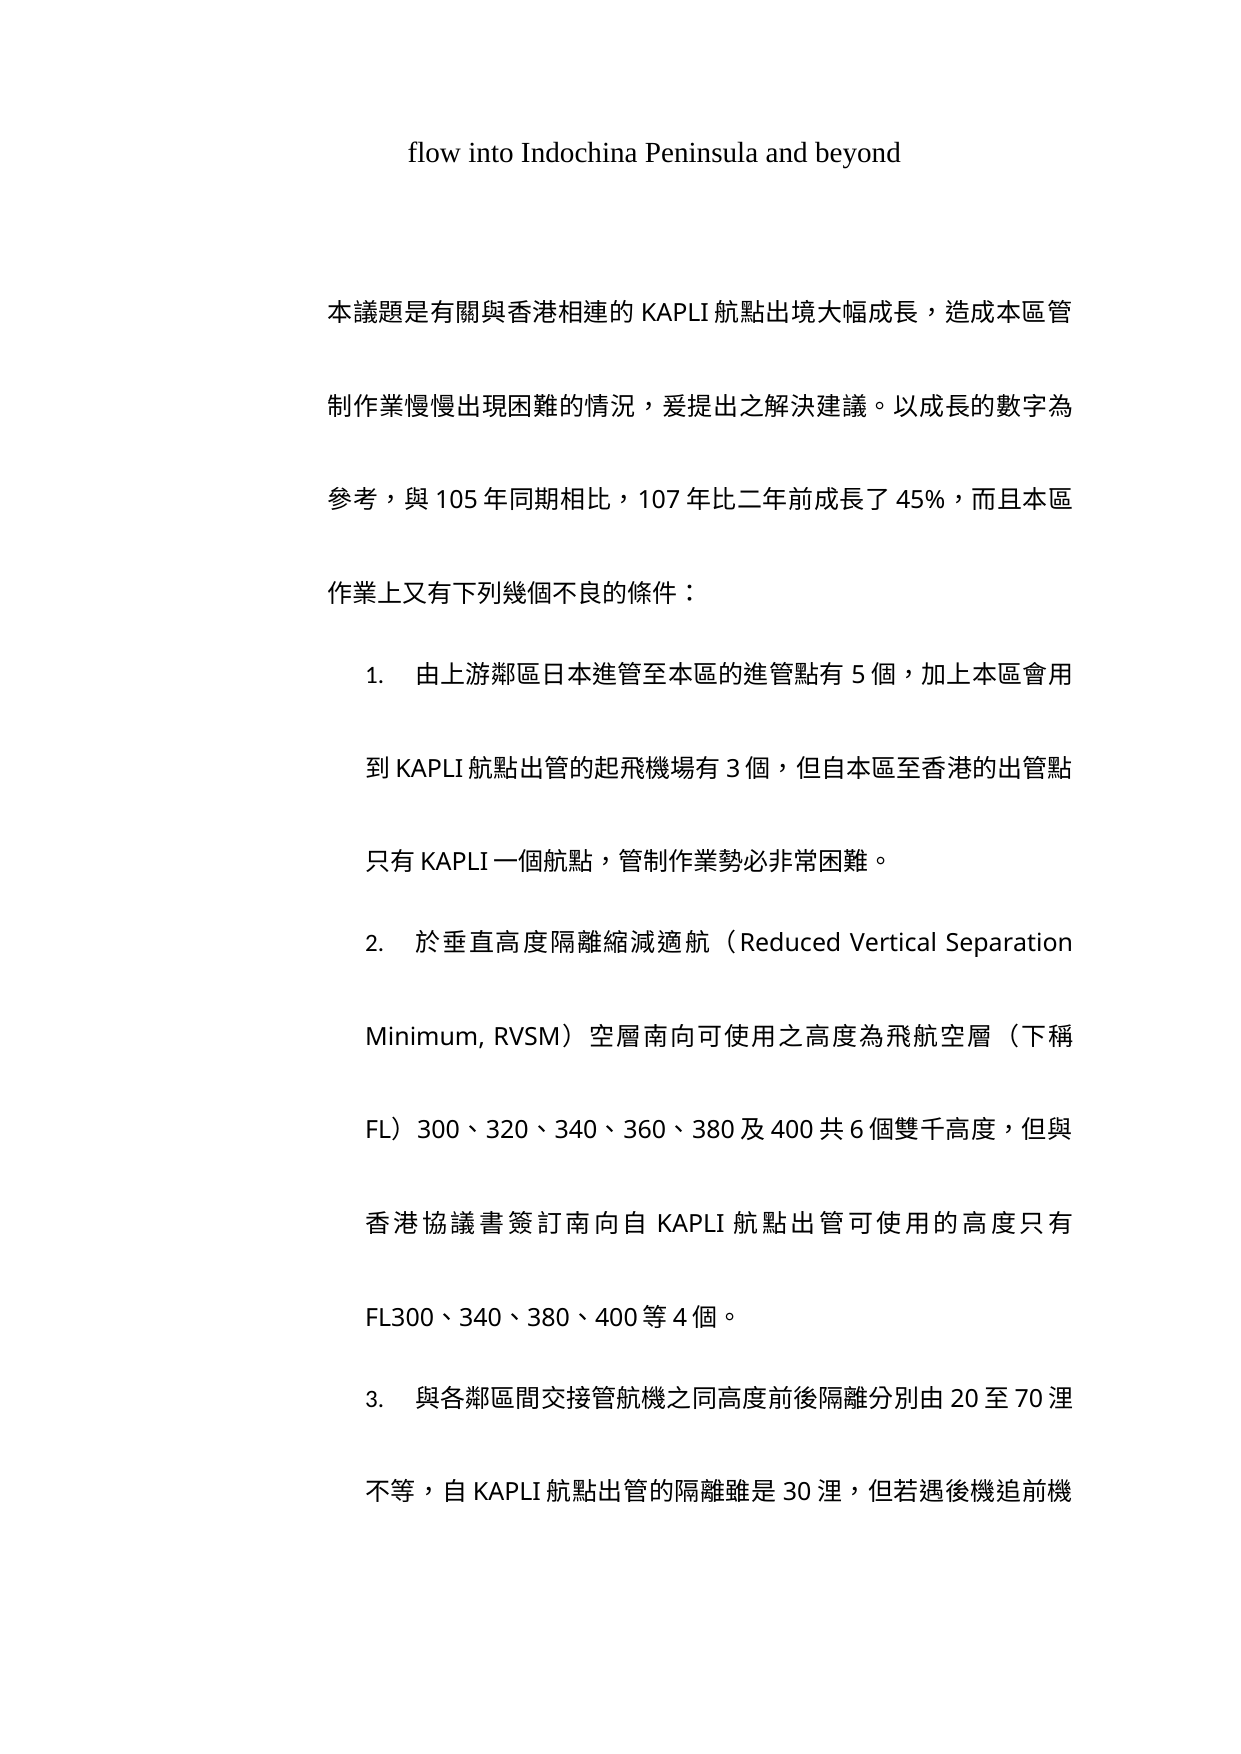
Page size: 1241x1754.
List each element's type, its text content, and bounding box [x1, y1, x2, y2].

list 與各鄰區間交接管航機之同高度前後隔離分別由20至70浬不等，自KAPLI航點出管的隔離雖是30浬，但若遇後機追前機 [365, 1354, 1073, 1511]
list 於垂直高度隔離縮減適航（Reduced Vertical Separation Minimum, RVSM）空層南向可使用之高度為飛航空層（下稱FL）300、320、340、360、380及400共6個雙千高度，但與香港協議書簽訂南向自KAPLI航點出管可使用的高度只有FL300、340、380、400等4個。 [365, 899, 1073, 1336]
list 由上游鄰區日本進管至本區的進管點有5個，加上本區會用到KAPLI航點出管的起飛機場有3個，但自本區至香港的出管點只有KAPLI一個航點，管制作業勢必非常困難。 [365, 631, 1073, 881]
text flow into Indochina Peninsula and beyond [267, 110, 1073, 173]
text 本議題是有關與香港相連的KAPLI航點出境大幅成長，造成本區管制作業慢慢出現困難的情況，爰提出之解決建議。以成長的數字為參考，與105年同期相比，107年比二年前成長了45%，而且本區作業上又有下列幾個不良的條件： [327, 269, 1073, 613]
